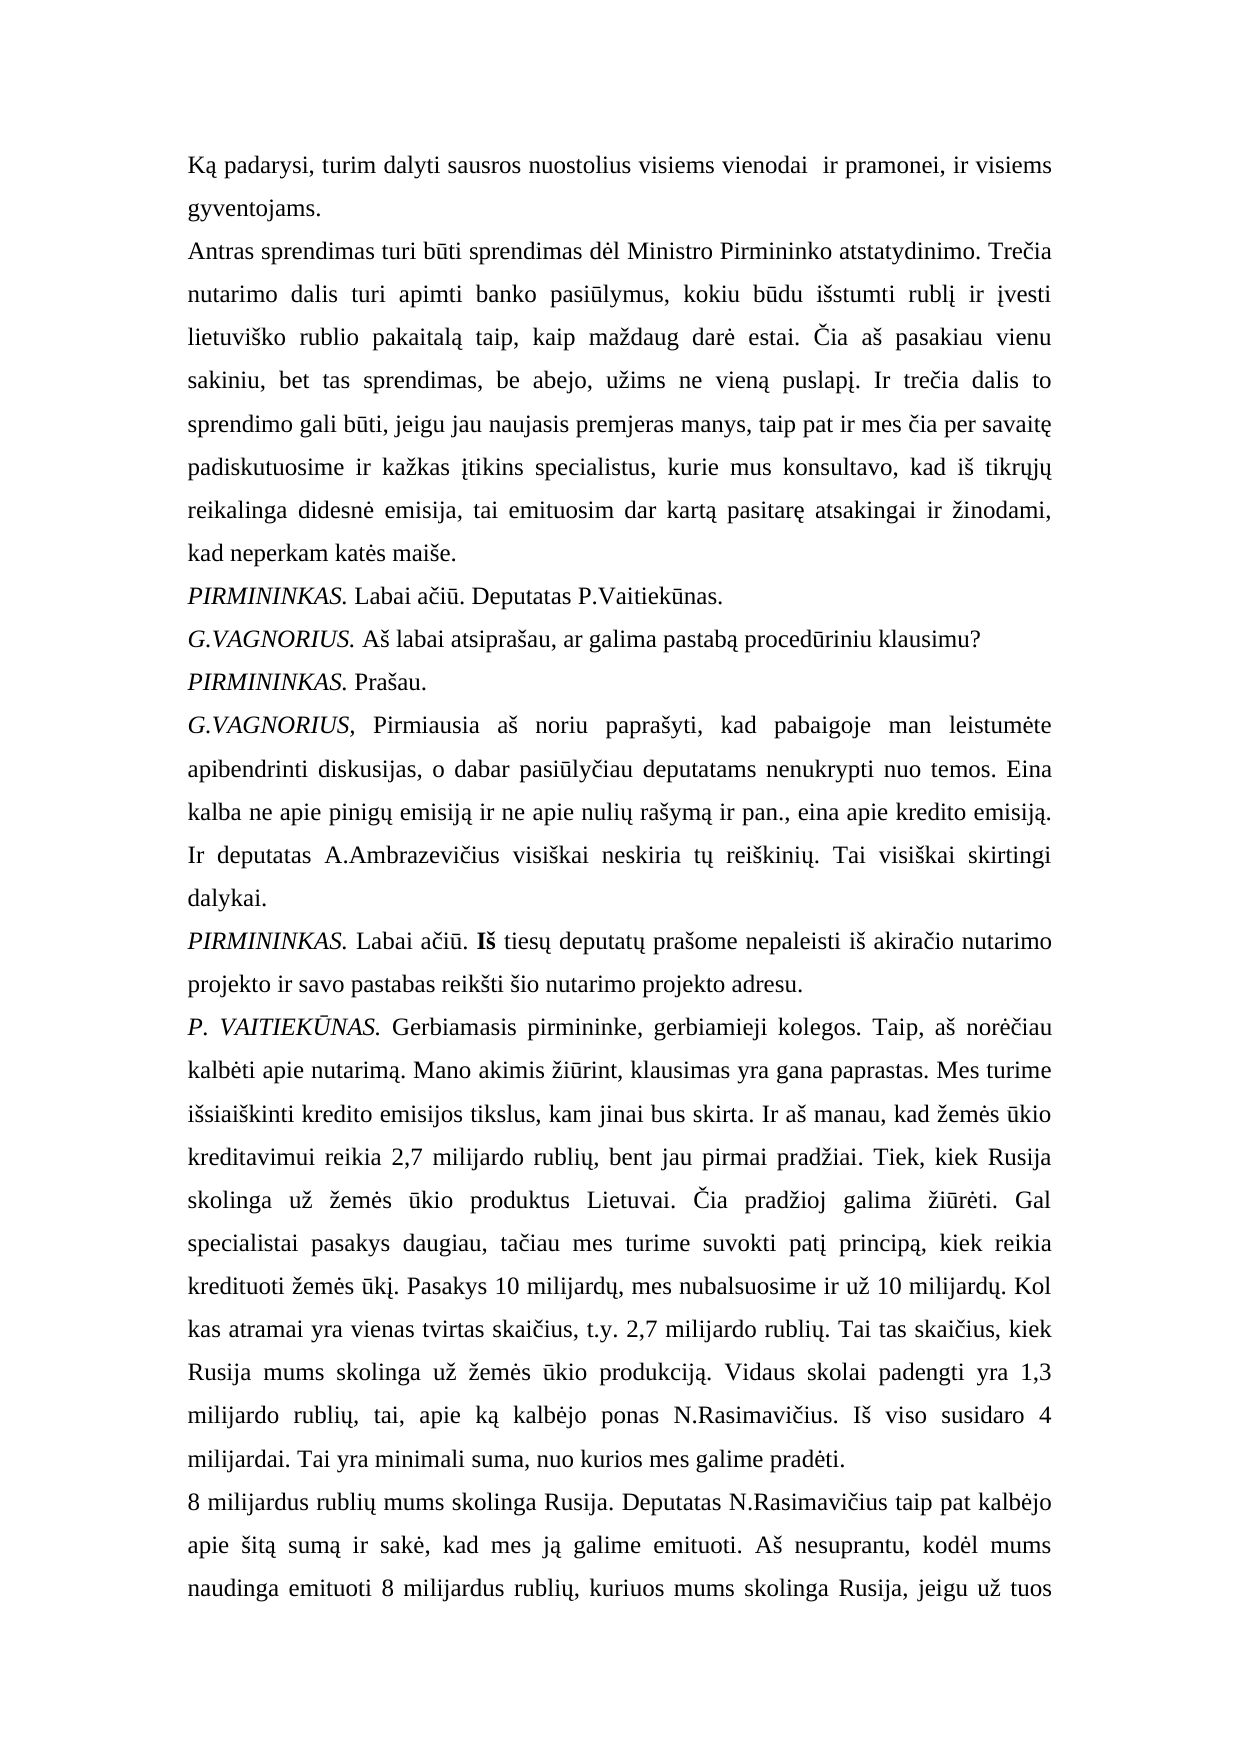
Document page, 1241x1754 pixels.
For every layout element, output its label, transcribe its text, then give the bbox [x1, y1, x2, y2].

text PIRMININKAS. Labai ačiū. Iš tiesų deputatų prašome nepaleisti iš akiračio nutarimo projekto ir savo pastabas reikšti šio nutarimo projekto adresu. [187, 926, 1053, 998]
text Antras sprendimas turi būti sprendimas dėl Ministro Pirmininko atstatydinimo. Trečia nutarimo dalis turi apimti banko pasiūlymus, kokiu būdu išstumti rublį ir įvesti lietuviško rublio pakaitalą taip, kaip maždaug darė estai. Čia aš pasakiau vienu sakiniu, bet tas sprendimas, be abejo, užims ne vieną puslapį. Ir trečia dalis to sprendimo gali būti, jeigu jau naujasis premjeras manys, taip pat ir mes čia per savaitę padiskutuosime ir kažkas įtikins specialistus, kurie mus konsultavo, kad iš tikrųjų reikalinga didesnė emisija, tai emituosim dar kartą pasitarę atsakingai ir žinodami, kad neperkam katės maiše. [187, 236, 1053, 567]
text PIRMININKAS. Prašau. [187, 667, 1053, 696]
text PIRMININKAS. Labai ačiū. Deputatas P.Vaitiekūnas. [187, 581, 1053, 610]
text 8 milijardus rublių mums skolinga Rusija. Deputatas N.Rasimavičius taip pat kalbėjo apie šitą sumą ir sakė, kad mes ją galime emituoti. Aš nesuprantu, kodėl mums naudinga emituoti 8 milijardus rublių, kuriuos mums skolinga Rusija, jeigu už tuos [187, 1487, 1053, 1602]
text P. VAITIEKŪNAS. Gerbiamasis pirmininke, gerbiamieji kolegos. Taip, aš norėčiau kalbėti apie nutarimą. Mano akimis žiūrint, klausimas yra gana paprastas. Mes turime išsiaiškinti kredito emisijos tikslus, kam jinai bus skirta. Ir aš manau, kad žemės ūkio kreditavimui reikia 2,7 milijardo rublių, bent jau pirmai pradžiai. Tiek, kiek Rusija skolinga už žemės ūkio produktus Lietuvai. Čia pradžioj galima žiūrėti. Gal specialistai pasakys daugiau, tačiau mes turime suvokti patį principą, kiek reikia kredituoti žemės ūkį. Pasakys 10 milijardų, mes nubalsuosime ir už 10 milijardų. Kol kas atramai yra vienas tvirtas skaičius, t.y. 2,7 milijardo rublių. Tai tas skaičius, kiek Rusija mums skolinga už žemės ūkio produkciją. Vidaus skolai padengti yra 1,3 milijardo rublių, tai, apie ką kalbėjo ponas N.Rasimavičius. Iš viso susidaro 4 milijardai. Tai yra minimali suma, nuo kurios mes galime pradėti. [187, 1012, 1053, 1472]
text G.VAGNORIUS. Aš labai atsiprašau, ar galima pastabą procedūriniu klausimu? [187, 624, 1053, 653]
text Ką padarysi, turim dalyti sausros nuostolius visiems vienodai ir pramonei, ir visiems gyventojams. [187, 150, 1053, 222]
text G.VAGNORIUS, Pirmiausia aš noriu paprašyti, kad pabaigoje man leistumėte apibendrinti diskusijas, o dabar pasiūlyčiau deputatams nenukrypti nuo temos. Eina kalba ne apie pinigų emisiją ir ne apie nulių rašymą ir pan., eina apie kredito emisiją. Ir deputatas A.Ambrazevičius visiškai neskiria tų reiškinių. Tai visiškai skirtingi dalykai. [187, 711, 1053, 912]
